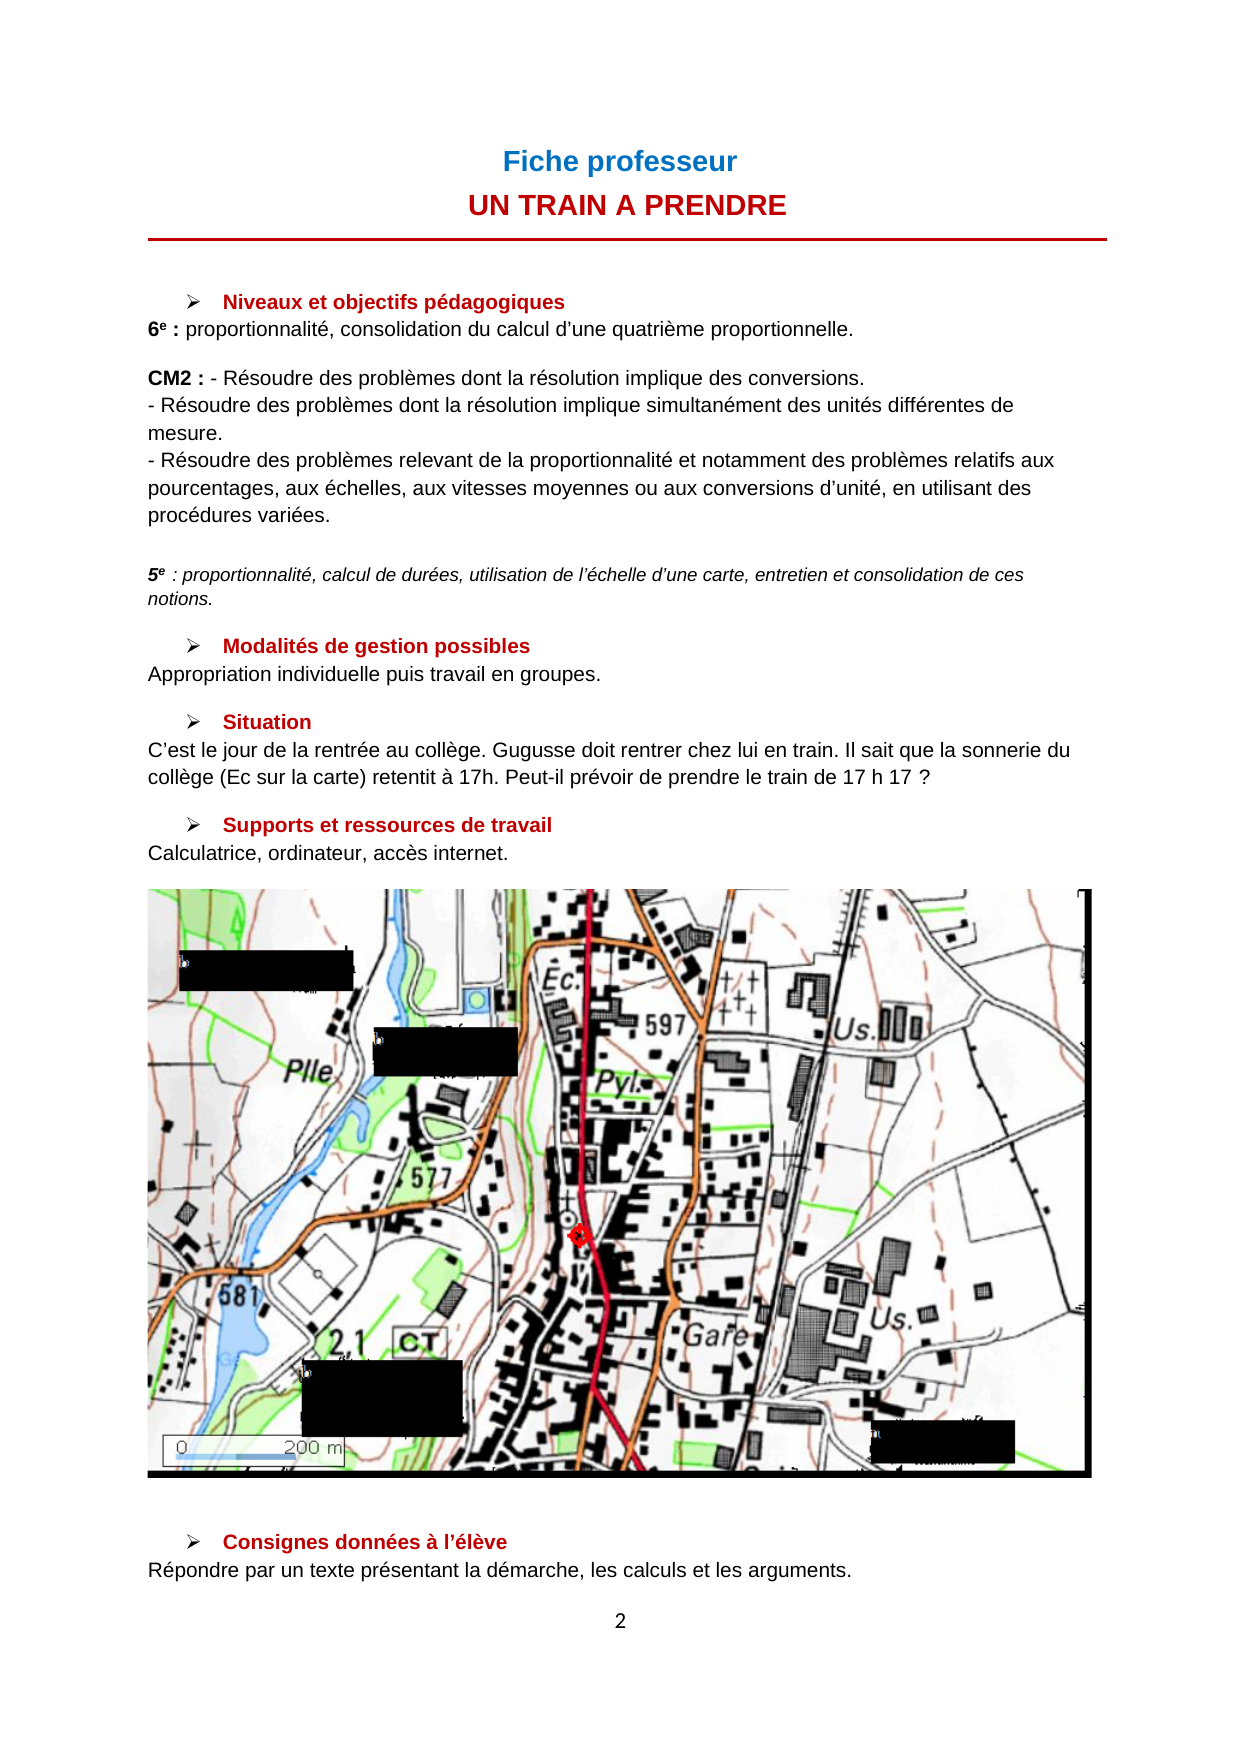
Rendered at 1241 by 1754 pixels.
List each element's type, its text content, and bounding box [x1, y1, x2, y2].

subtitle Fiche professeur [148, 143, 1093, 177]
text 6e : proportionnalité, consolidation du calcul d’une quatrième proportionnelle. [148, 317, 1093, 341]
text - Résoudre des problèmes relevant de la proportionnalité et notamment des problèmes relatifs aux pourcentages, aux échelles, aux vitesses moyennes ou aux conversions d’unité, en utilisant des procédures variées. [148, 448, 1093, 559]
text C’est le jour de la rentrée au collège. Gugusse doit rentrer chez lui en train. Il sait que la sonnerie du collège (Ec sur la carte) retentit à 17h. Peut-il prévoir de prendre le train de 17 h 17 ? [148, 737, 1093, 789]
list Supports et ressources de travail [185, 813, 1093, 837]
text Répondre par un texte présentant la démarche, les calculs et les arguments. [148, 1557, 1093, 1581]
text 5e : proportionnalité, calcul de durées, utilisation de l’échelle d’une carte, entretien et consolidation de ces notions. [148, 563, 1093, 610]
text CM2 : - Résoudre des problèmes dont la résolution implique des conversions. [148, 366, 1093, 389]
list Consignes données à l’élève [185, 1530, 1093, 1554]
text - Résoudre des problèmes dont la résolution implique simultanément des unités différentes de mesure. [148, 393, 1093, 444]
list Niveaux et objectifs pédagogiques [185, 290, 1093, 314]
list Situation [185, 710, 1093, 734]
table_header UN TRAIN A PRENDRE [148, 188, 1107, 238]
text Appropriation individuelle puis travail en groupes. [148, 661, 1093, 685]
text Calculatrice, ordinateur, accès internet. [148, 841, 1093, 865]
list Modalités de gestion possibles [185, 634, 1093, 658]
